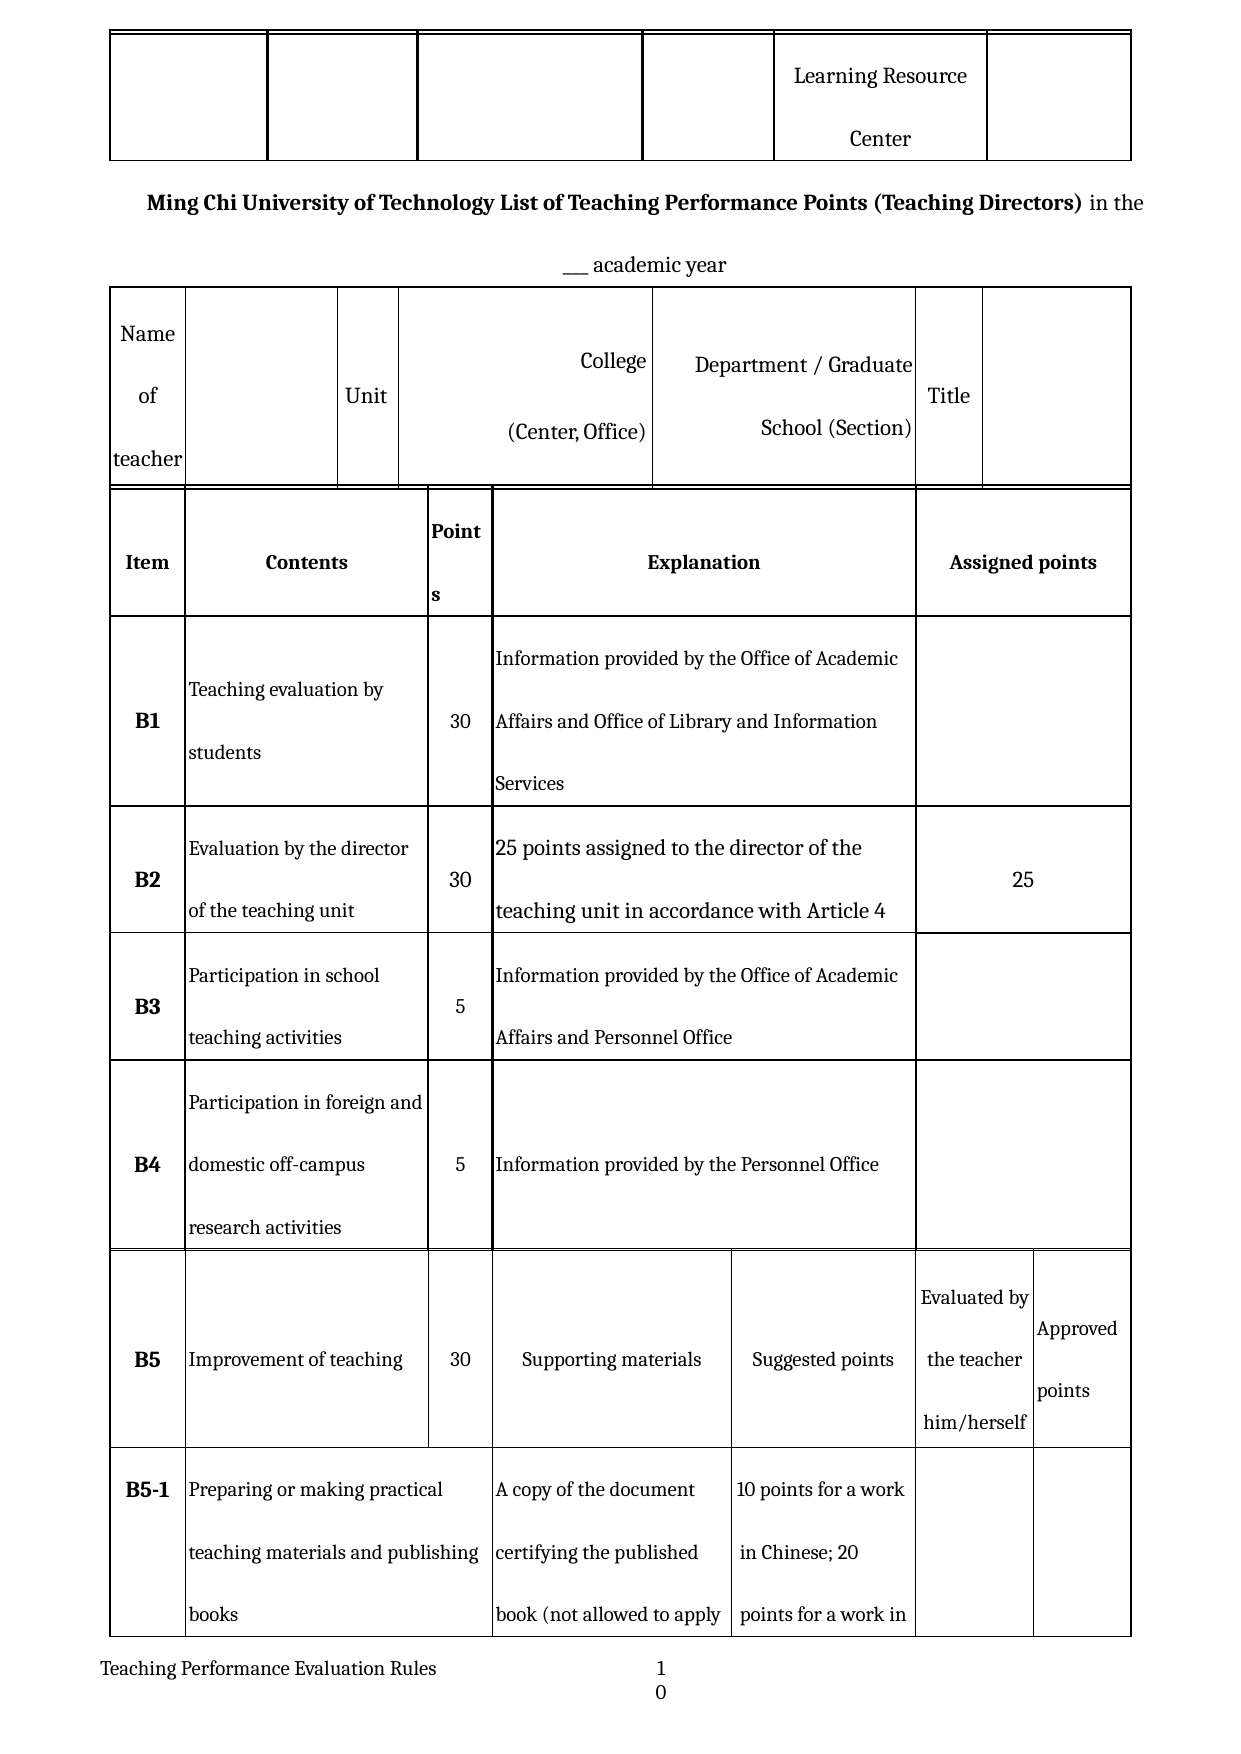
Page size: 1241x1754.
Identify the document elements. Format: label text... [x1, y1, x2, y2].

table_cell B4 [111, 1061, 184, 1248]
table_cell [111, 35, 266, 160]
table_cell 30 [429, 807, 491, 932]
table_cell [1034, 1448, 1130, 1636]
table_cell Improvement of teaching [186, 1251, 428, 1447]
table_cell 5 [429, 1061, 491, 1248]
table_cell B5-1 [111, 1448, 185, 1636]
table_cell A copy of the document certifying the published book (not allowed to apply [493, 1448, 731, 1636]
table_cell B2 [111, 807, 184, 932]
table_cell [644, 35, 773, 160]
table_cell Participation in foreign and domestic off-campus research activities [186, 1061, 427, 1248]
table_header Name of teacher [111, 288, 185, 484]
table_cell Points [429, 490, 491, 615]
text Ming Chi University of Technology List of Teaching Performance Points (Teaching Directors) in the ___ academic year [141, 161, 1148, 286]
table_cell [916, 1448, 1033, 1636]
table_cell [419, 35, 641, 160]
table_cell Learning Resource Center [775, 35, 986, 160]
table_header Department / Graduate School (Section) [653, 288, 915, 484]
table_cell Supporting materials [493, 1251, 731, 1447]
table_header Title [916, 288, 982, 484]
table_cell Preparing or making practical teaching materials and publishing books [186, 1448, 492, 1636]
table_header College (Center, Office) [399, 288, 652, 484]
table_header [983, 288, 1130, 484]
table_cell Suggested points [732, 1251, 915, 1447]
table_cell B1 [111, 617, 184, 804]
table_cell B5 [111, 1251, 185, 1447]
table_cell [917, 617, 1130, 804]
table_cell 5 [429, 933, 491, 1059]
table_cell Information provided by the Office of Academic Affairs and Personnel Office [494, 933, 915, 1059]
table_header [186, 288, 337, 484]
table_cell Approved points [1034, 1251, 1130, 1447]
table_cell Item [111, 490, 184, 615]
table_cell Information provided by the Office of Academic Affairs and Office of Library and Information Services [494, 617, 915, 804]
table_cell Information provided by the Personnel Office [494, 1061, 915, 1248]
table_cell 25 [917, 807, 1130, 932]
table_cell [917, 934, 1130, 1059]
table_cell Participation in school teaching activities [186, 933, 427, 1059]
table_cell Evaluation by the director of the teaching unit [186, 807, 427, 932]
table_cell B3 [111, 933, 184, 1059]
table_cell [988, 35, 1130, 160]
table_cell 30 [429, 1251, 492, 1447]
table_cell Contents [186, 490, 427, 615]
table_cell [917, 1061, 1130, 1248]
table_cell 30 [429, 617, 491, 804]
table_cell 10 points for a work in Chinese; 20 points for a work in [732, 1448, 915, 1636]
table_cell 25 points assigned to the director of the teaching unit in accordance with Article 4 [494, 807, 915, 932]
table_cell Evaluated by the teacher him/herself [916, 1251, 1033, 1447]
table_header Unit [338, 288, 398, 484]
table_cell [269, 35, 416, 160]
table_cell Teaching evaluation by students [186, 617, 427, 804]
table_cell Explanation [494, 490, 915, 615]
table_cell Assigned points [917, 490, 1130, 615]
